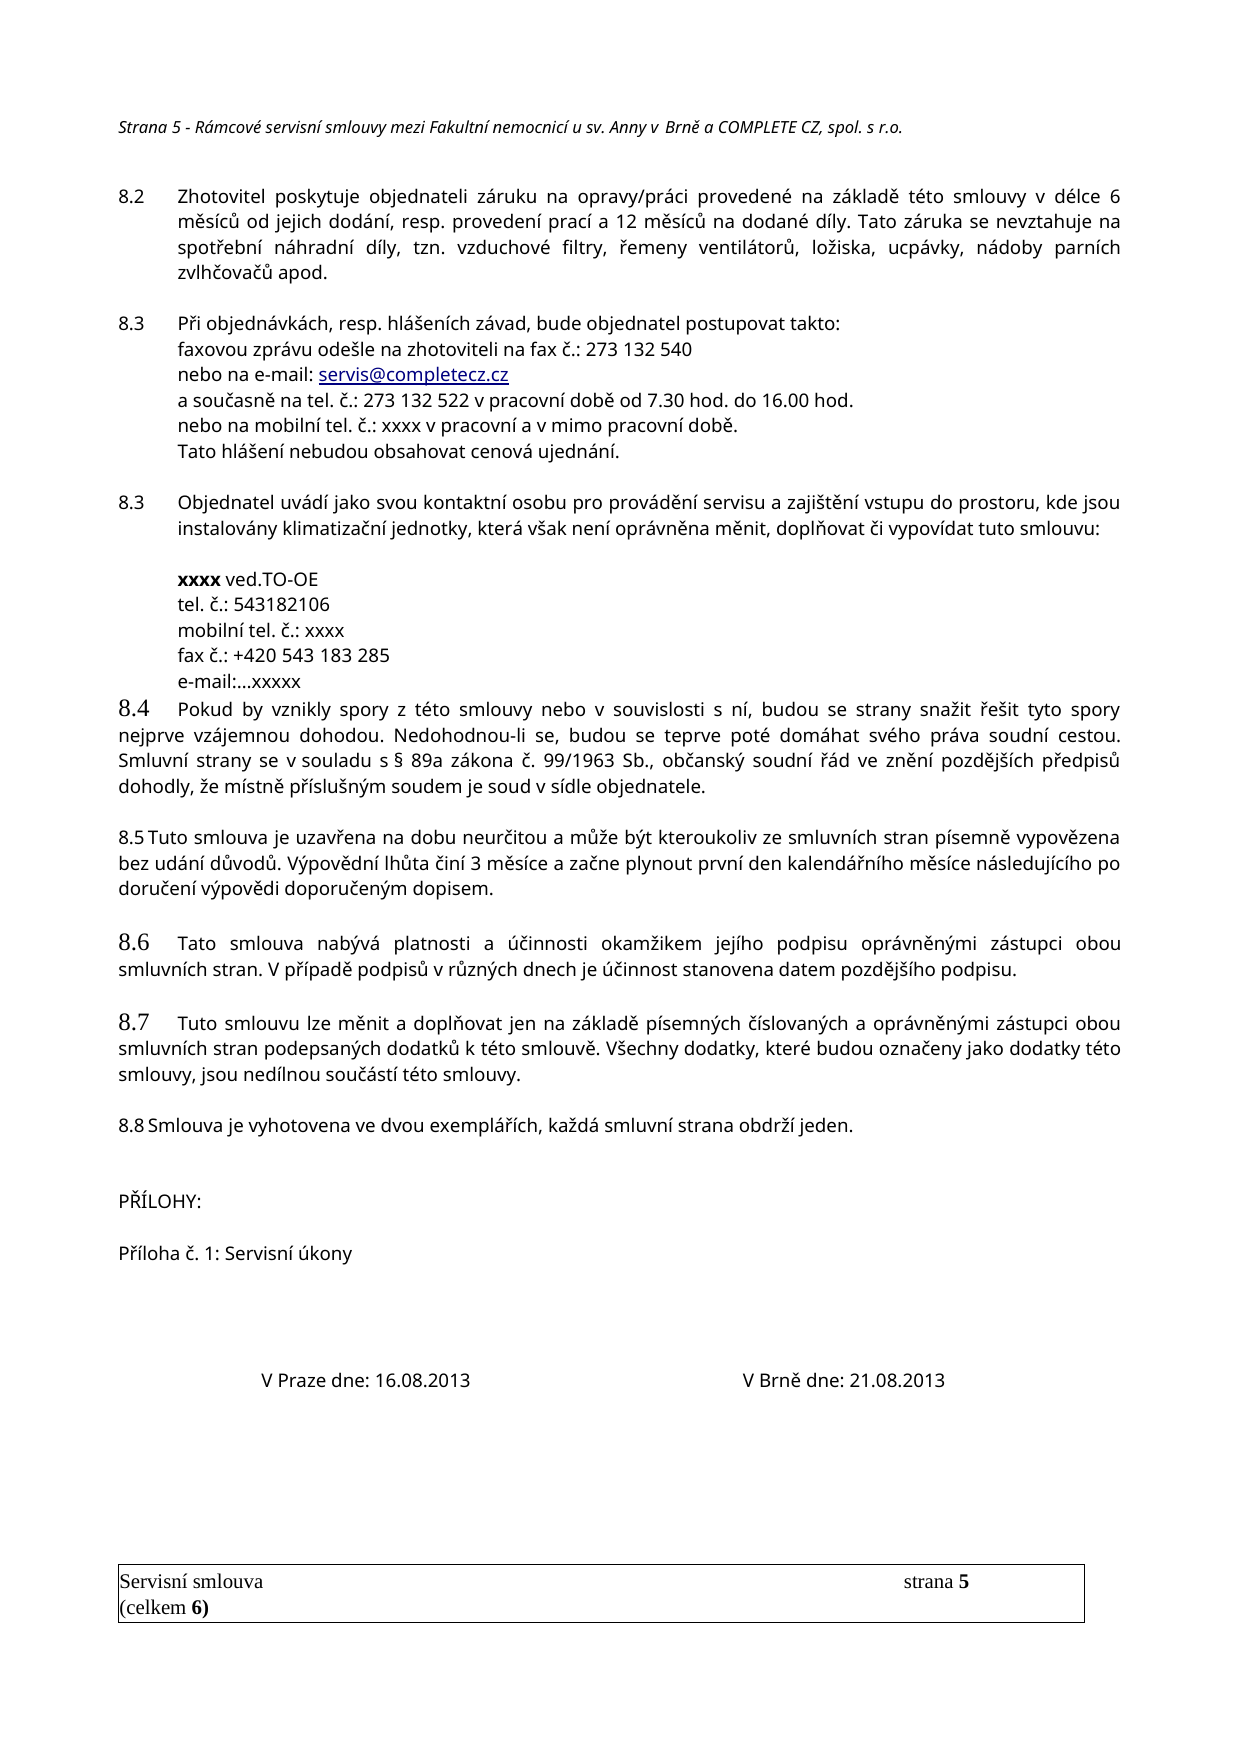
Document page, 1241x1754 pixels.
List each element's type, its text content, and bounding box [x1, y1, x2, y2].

text nebo na mobilní tel. č.: xxxx v pracovní a v mimo pracovní době. [118, 413, 1122, 438]
list Zhotovitel poskytuje objednateli záruku na opravy/práci provedené na základě této smlouvy v délce 6 měsíců od jejich dodání, resp. provedení prací a 12 měsíců na dodané díly. Tato záruka se nevztahuje na spotřební náhradní díly, tzn. vzduchové filtry, řemeny ventilátorů, ložiska, ucpávky, nádoby parních zvlhčovačů apod. [118, 183, 1122, 285]
list Při objednávkách, resp. hlášeních závad, bude objednatel postupovat takto: [118, 311, 1122, 336]
text xxxx ved.TO-OE [177, 566, 1122, 591]
text faxovou zprávu odešle na zhotoviteli na fax č.: 273 132 540 [118, 336, 1122, 362]
list Smlouva je vyhotovena ve dvou exemplářích, každá smluvní strana obdrží jeden. [118, 1112, 1122, 1138]
table_header V Brně dne: 21.08.2013 [603, 1316, 1086, 1393]
list Tuto smlouva je uzavřena na dobu neurčitou a může být kteroukoliv ze smluvních stran písemně vypovězena bez udání důvodů. Výpovědní lhůta činí 3 měsíce a začne plynout první den kalendářního měsíce následujícího po doručení výpovědi doporučeným dopisem. [118, 824, 1122, 901]
text Příloha č. 1: Servisní úkony [118, 1240, 1122, 1265]
list Tato smlouva nabývá platnosti a účinnosti okamžikem jejího podpisu oprávněnými zástupci obou smluvních stran. V případě podpisů v různých dnech je účinnost stanovena datem pozdějšího podpisu. [118, 927, 1122, 981]
text a současně na tel. č.: 273 132 522 v pracovní době od 7.30 hod. do 16.00 hod. [118, 387, 1122, 413]
text mobilní tel. č.: xxxx [177, 617, 1122, 642]
list Pokud by vznikly spory z této smlouvy nebo v souvislosti s ní, budou se strany snažit řešit tyto spory nejprve vzájemnou dohodou. Nedohodnou-li se, budou se teprve poté domáhat svého práva soudní cestou. Smluvní strany se v souladu s § 89a zákona č. 99/1963 Sb., občanský soudní řád ve znění pozdějších předpisů dohodly, že místně příslušným soudem je soud v sídle objednatele. [118, 693, 1122, 799]
text fax č.: +420 543 183 285 [177, 642, 1122, 668]
table_cell [603, 1393, 1086, 1546]
list Tuto smlouvu lze měnit a doplňovat jen na základě písemných číslovaných a oprávněnými zástupci obou smluvních stran podepsaných dodatků k této smlouvě. Všechny dodatky, které budou označeny jako dodatky této smlouvy, jsou nedílnou součástí této smlouvy. [118, 1007, 1122, 1087]
table_cell [129, 1393, 602, 1546]
text nebo na e-mail: servis@completecz.cz [118, 362, 1122, 387]
text PŘÍLOHY: [118, 1189, 1122, 1214]
table_header V Praze dne: 16.08.2013 [129, 1316, 602, 1393]
text 8.3 Objednatel uvádí jako svou kontaktní osobu pro provádění servisu a zajištění vstupu do prostoru, kde jsou instalovány klimatizační jednotky, která však není oprávněna měnit, doplňovat či vypovídat tuto smlouvu: [118, 489, 1122, 540]
text tel. č.: 543182106 [177, 591, 1122, 617]
text e-mail:…xxxxx [177, 668, 1122, 693]
text Tato hlášení nebudou obsahovat cenová ujednání. [118, 438, 1122, 464]
